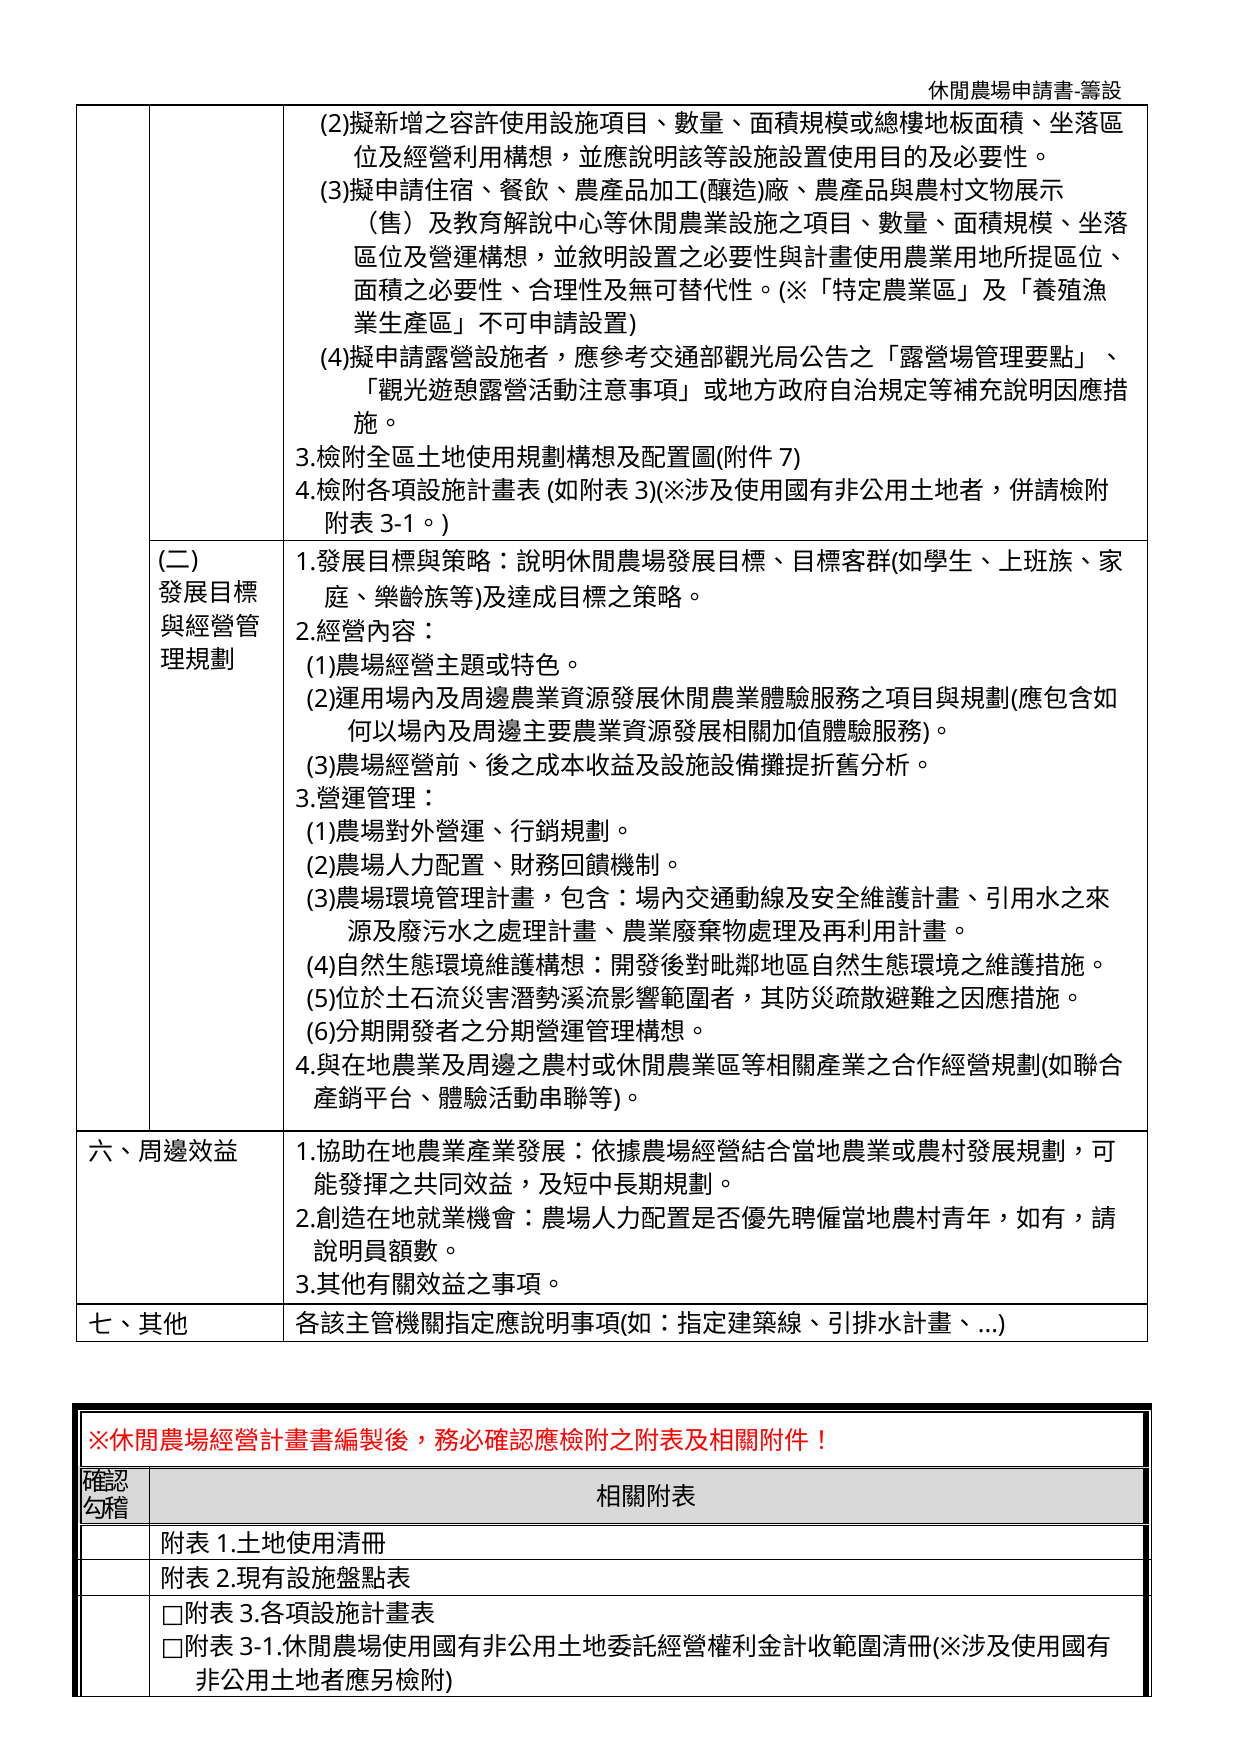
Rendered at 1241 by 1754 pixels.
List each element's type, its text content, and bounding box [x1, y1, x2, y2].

table_cell (二) 發展目標與經營管理規劃 [150, 541, 283, 1129]
table_cell 確認 勾稽 [82, 1469, 149, 1523]
table_cell 七、其他 [77, 1305, 283, 1341]
table_cell ※休閒農場經營計畫書編製後，務必確認應檢附之附表及相關附件！ [82, 1413, 1143, 1466]
table_cell (2)擬新增之容許使用設施項目、數量、面積規模或總樓地板面積、坐落區位及經營利用構想，並應說明該等設施設置使用目的及必要性。 (3)擬申請住宿、餐飲、農產品加工(釀造)廠、農產品與農村文物展示（售）及教育解說中心等休閒農業設施之項目、數量、面積規模、坐落區位及營運構想，並敘明設置之必要性與計畫使用農業用地所提區位、面積之必要性、合理性及無可替代性。(※「特定農業區」及「養殖漁業生產區」不可申請設置) (4)擬申請露營設施者，應參考交通部觀光局公告之「露營場管理要點」、「觀光遊憩露營活動注意事項」或地方政府自治規定等補充說明因應措施。 3.檢附全區土地使用規劃構想及配置圖(附件7) 4.檢附各項設施計畫表 (如附表3)(※涉及使用國有非公用土地者，併請檢附附表3-1。) [284, 106, 1147, 539]
table_cell 附表2.現有設施盤點表 [150, 1560, 1143, 1595]
table_cell □附表3.各項設施計畫表 □附表3-1.休閒農場使用國有非公用土地委託經營權利金計收範圍清冊(※涉及使用國有非公用土地者應另檢附) [150, 1596, 1143, 1696]
table_cell 附表1.土地使用清冊 [150, 1526, 1143, 1559]
table_cell [82, 1596, 149, 1696]
table_cell [150, 106, 283, 539]
table_cell 1.協助在地農業產業發展：依據農場經營結合當地農業或農村發展規劃，可能發揮之共同效益，及短中長期規劃。 2.創造在地就業機會：農場人力配置是否優先聘僱當地農村青年，如有，請說明員額數。 3.其他有關效益之事項。 [284, 1132, 1147, 1303]
table_cell [82, 1560, 149, 1595]
table_cell [82, 1526, 149, 1559]
table_cell 1.發展目標與策略：說明休閒農場發展目標、目標客群(如學生、上班族、家庭、樂齡族等)及達成目標之策略。 2.經營內容： (1)農場經營主題或特色。 (2)運用場內及周邊農業資源發展休閒農業體驗服務之項目與規劃(應包含如何以場內及周邊主要農業資源發展相關加值體驗服務)。 (3)農場經營前、後之成本收益及設施設備攤提折舊分析。 3.營運管理： (1)農場對外營運、行銷規劃。 (2)農場人力配置、財務回饋機制。 (3)農場環境管理計畫，包含：場內交通動線及安全維護計畫、引用水之來源及廢污水之處理計畫、農業廢棄物處理及再利用計畫。 (4)自然生態環境維護構想：開發後對毗鄰地區自然生態環境之維護措施。 (5)位於土石流災害潛勢溪流影響範圍者，其防災疏散避難之因應措施。 (6)分期開發者之分期營運管理構想。 4.與在地農業及周邊之農村或休閒農業區等相關產業之合作經營規劃(如聯合產銷平台、體驗活動串聯等)。 [284, 541, 1147, 1129]
table_cell [77, 1342, 1148, 1403]
table_cell [77, 106, 149, 1129]
table_cell 六、周邊效益 [77, 1132, 283, 1303]
table_cell 相關附表 [150, 1469, 1143, 1523]
table_cell 各該主管機關指定應說明事項(如：指定建築線、引排水計畫、...) [284, 1305, 1147, 1341]
